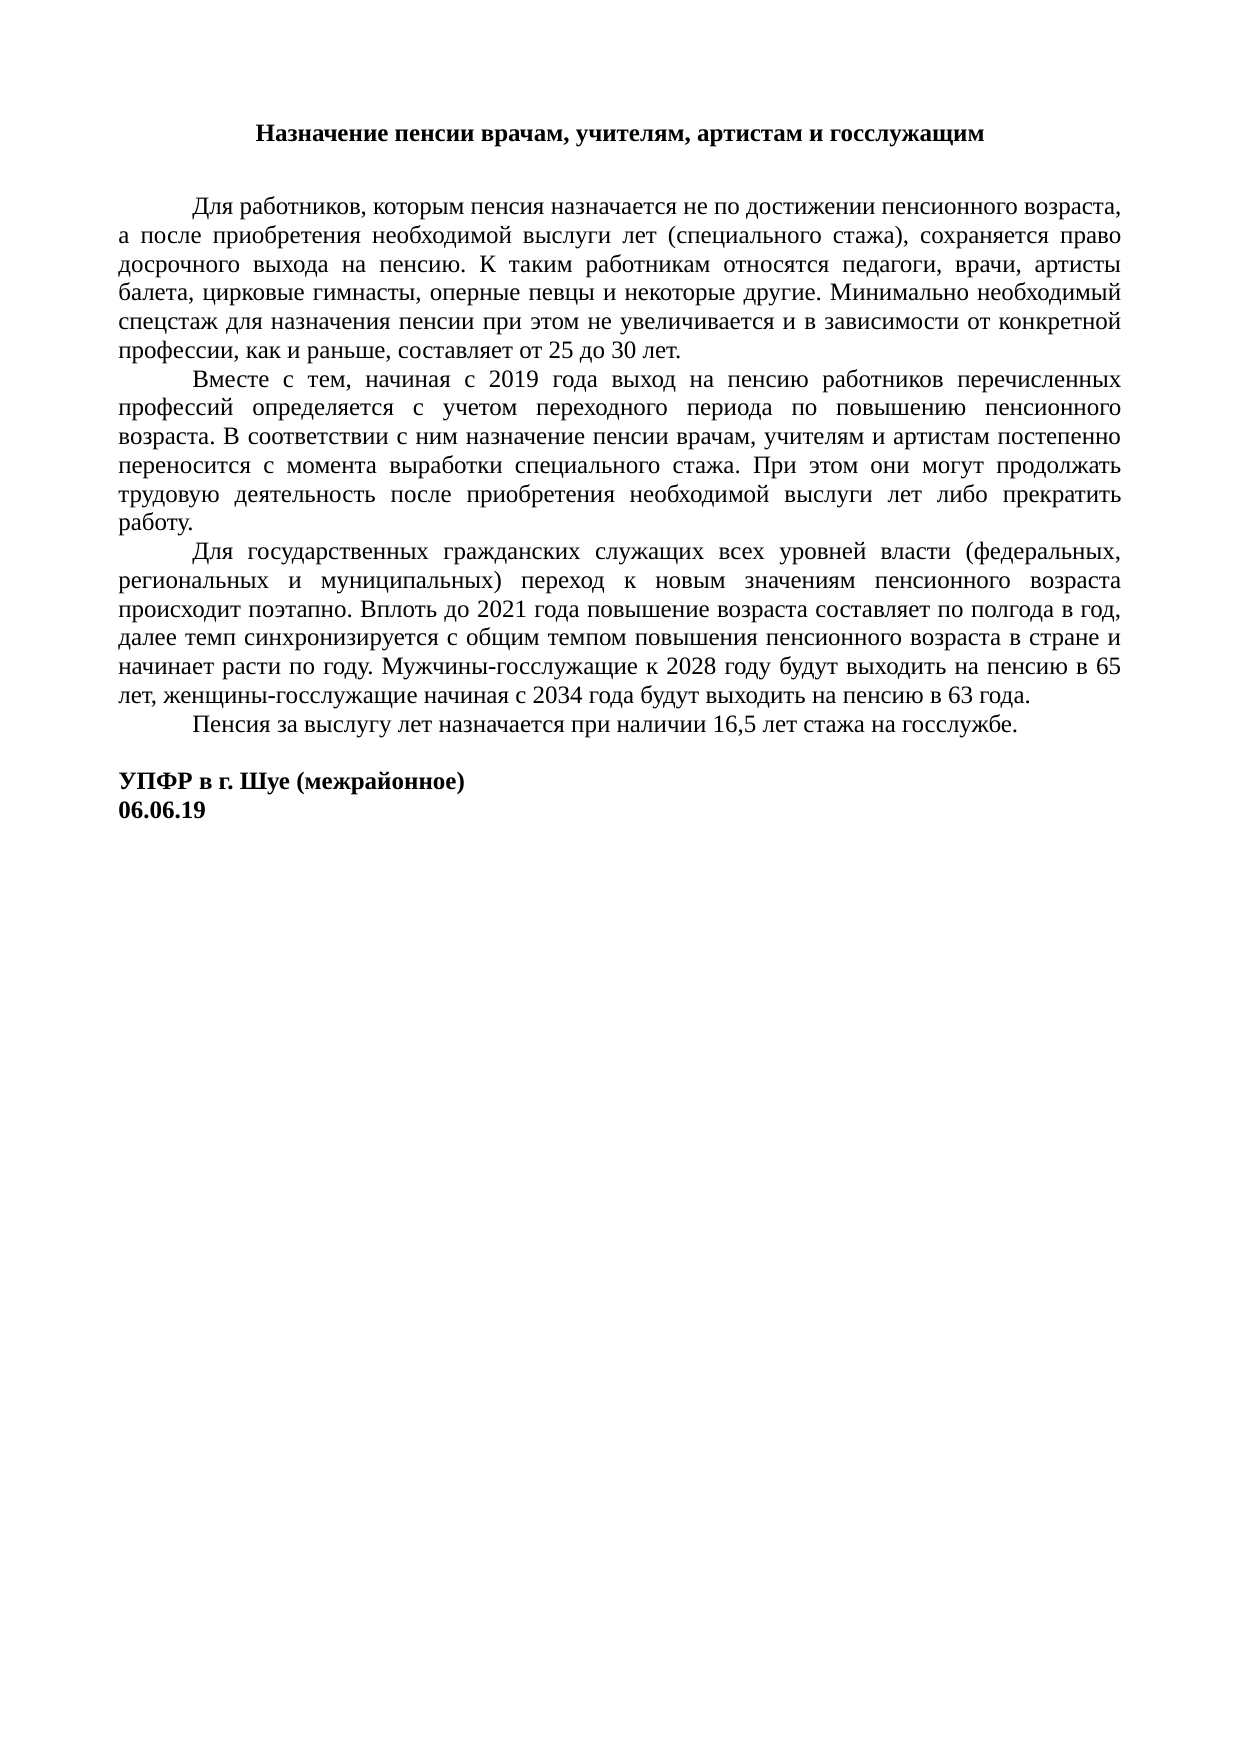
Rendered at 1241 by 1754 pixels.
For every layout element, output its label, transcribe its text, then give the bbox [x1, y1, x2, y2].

text Вместе с тем, начиная с 2019 года выход на пенсию работников перечисленных профессий определяется с учетом переходного периода по повышению пенсионного возраста. В соответствии с ним назначение пенсии врачам, учителям и артистам постепенно переносится с момента выработки специального стажа. При этом они могут продолжать трудовую деятельность после приобретения необходимой выслуги лет либо прекратить работу. [118, 364, 1122, 536]
text Пенсия за выслугу лет назначается при наличии 16,5 лет стажа на госслужбе. [118, 709, 1122, 737]
text 06.06.19 [118, 795, 1122, 824]
text УПФР в г. Шуе (межрайонное) [118, 766, 1122, 795]
text Для государственных гражданских служащих всех уровней власти (федеральных, региональных и муниципальных) переход к новым значениям пенсионного возраста происходит поэтапно. Вплоть до 2021 года повышение возраста составляет по полгода в год, далее темп синхронизируется с общим темпом повышения пенсионного возраста в стране и начинает расти по году. Мужчины-госслужащие к 2028 году будут выходить на пенсию в 65 лет, женщины-госслужащие начиная с 2034 года будут выходить на пенсию в 63 года. [118, 536, 1122, 709]
text Назначение пенсии врачам, учителям, артистам и госслужащим [118, 118, 1122, 147]
text Для работников, которым пенсия назначается не по достижении пенсионного возраста, а после приобретения необходимой выслуги лет (специального стажа), сохраняется право досрочного выхода на пенсию. К таким работникам относятся педагоги, врачи, артисты балета, цирковые гимнасты, оперные певцы и некоторые другие. Минимально необходимый спецстаж для назначения пенсии при этом не увеличивается и в зависимости от конкретной профессии, как и раньше, составляет от 25 до 30 лет. [118, 162, 1122, 364]
